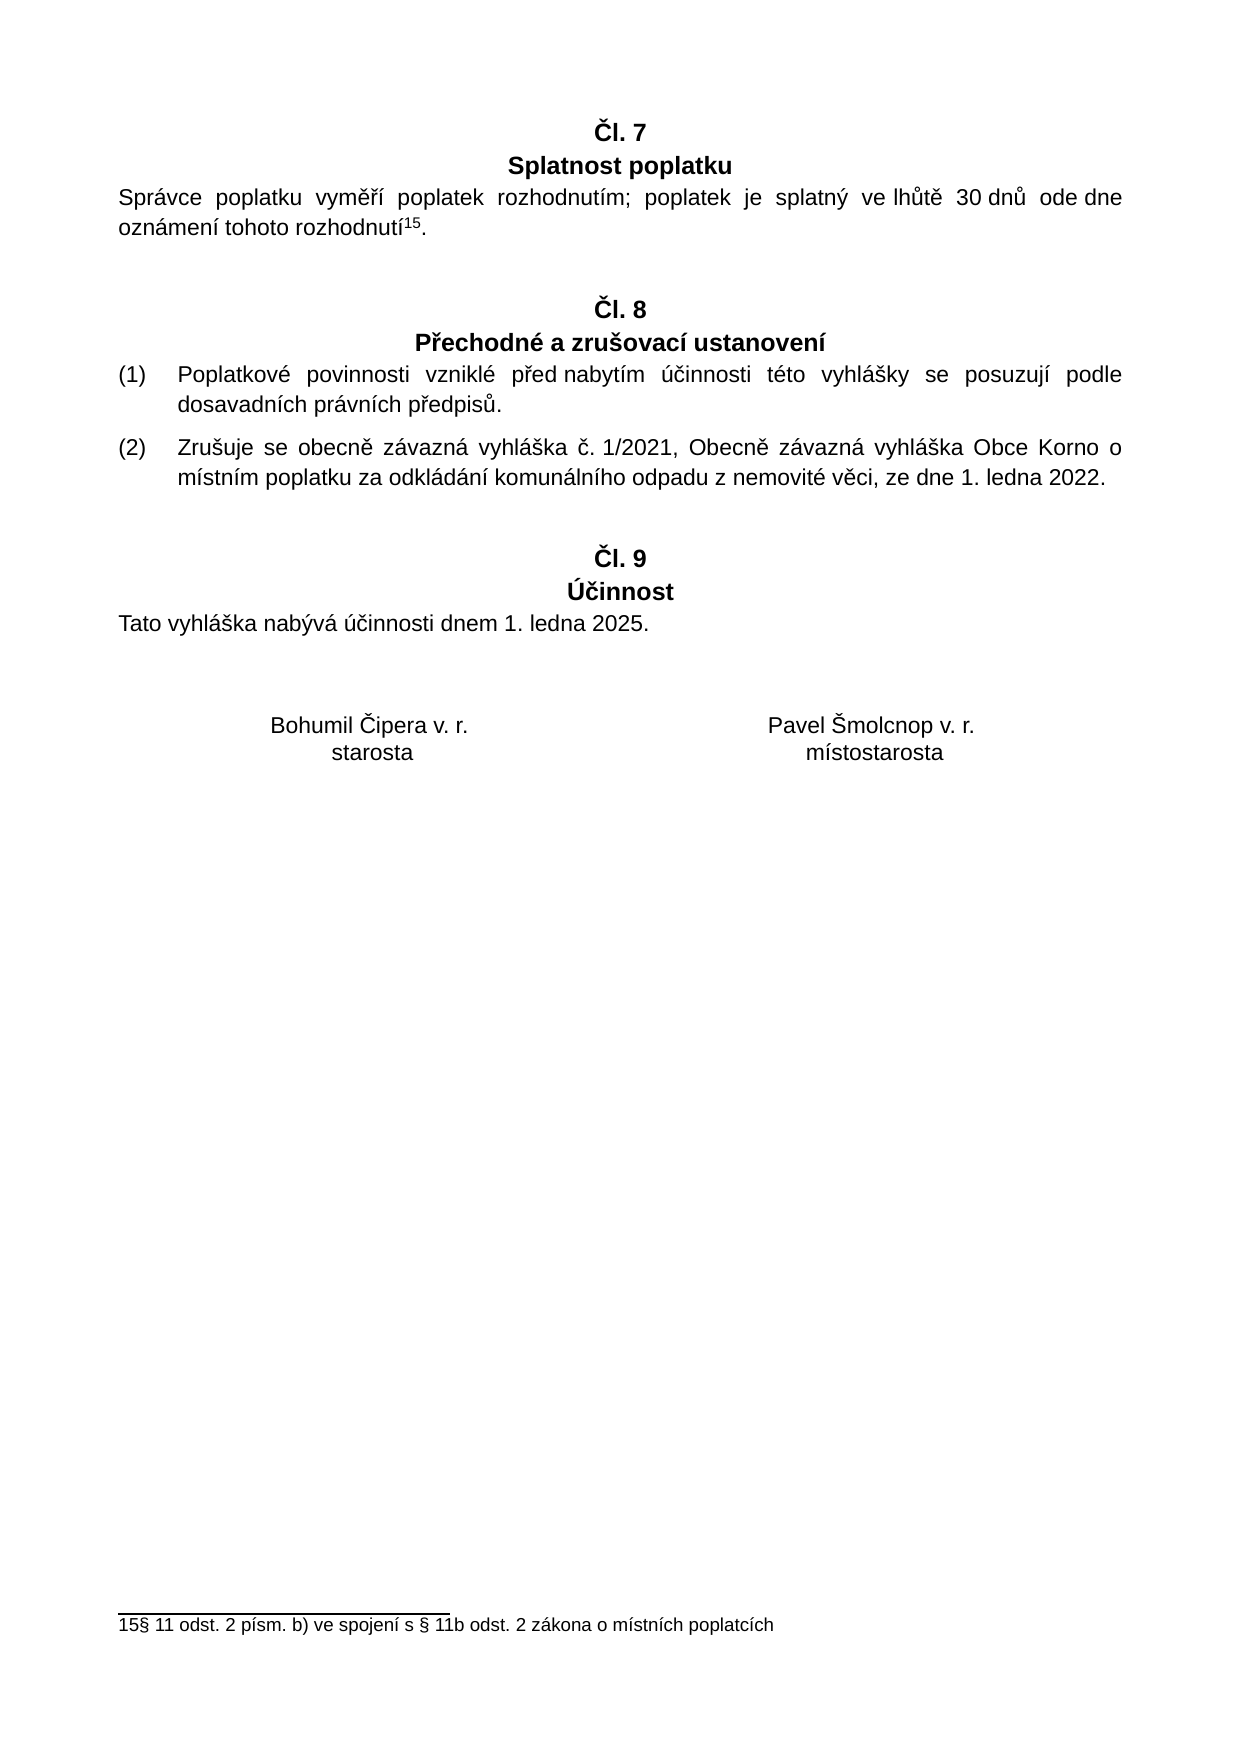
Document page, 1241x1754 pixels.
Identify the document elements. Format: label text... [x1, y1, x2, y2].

text Správce poplatku vyměří poplatek rozhodnutím; poplatek je splatný ve lhůtě 30 dnů ode dne oznámení tohoto rozhodnutí. [118, 184, 1122, 241]
list Zrušuje se obecně závazná vyhláška č. 1/2021, Obecně závazná vyhláška Obce Korno o místním poplatku za odkládání komunálního odpadu z nemovité věci, ze dne 1. ledna 2022. [118, 433, 1122, 490]
list Poplatkové povinnosti vzniklé před nabytím účinnosti této vyhlášky se posuzují podle dosavadních právních předpisů. [118, 361, 1122, 417]
subtitle Čl. 9 Účinnost [118, 544, 1122, 606]
table_header Pavel Šmolcnop v. r. místostarosta [620, 653, 1122, 771]
subtitle Čl. 8 Přechodné a zrušovací ustanovení [118, 294, 1122, 356]
table_cell [620, 771, 1122, 889]
text Tato vyhláška nabývá účinnosti dnem 1. ledna 2025. [118, 610, 1122, 636]
table_header Bohumil Čipera v. r. starosta [118, 653, 620, 771]
text § 11 odst. 2 písm. b) ve spojení s § 11b odst. 2 zákona o místních poplatcích [118, 1614, 1122, 1635]
subtitle Čl. 7 Splatnost poplatku [118, 118, 1122, 180]
table_cell [118, 771, 620, 889]
